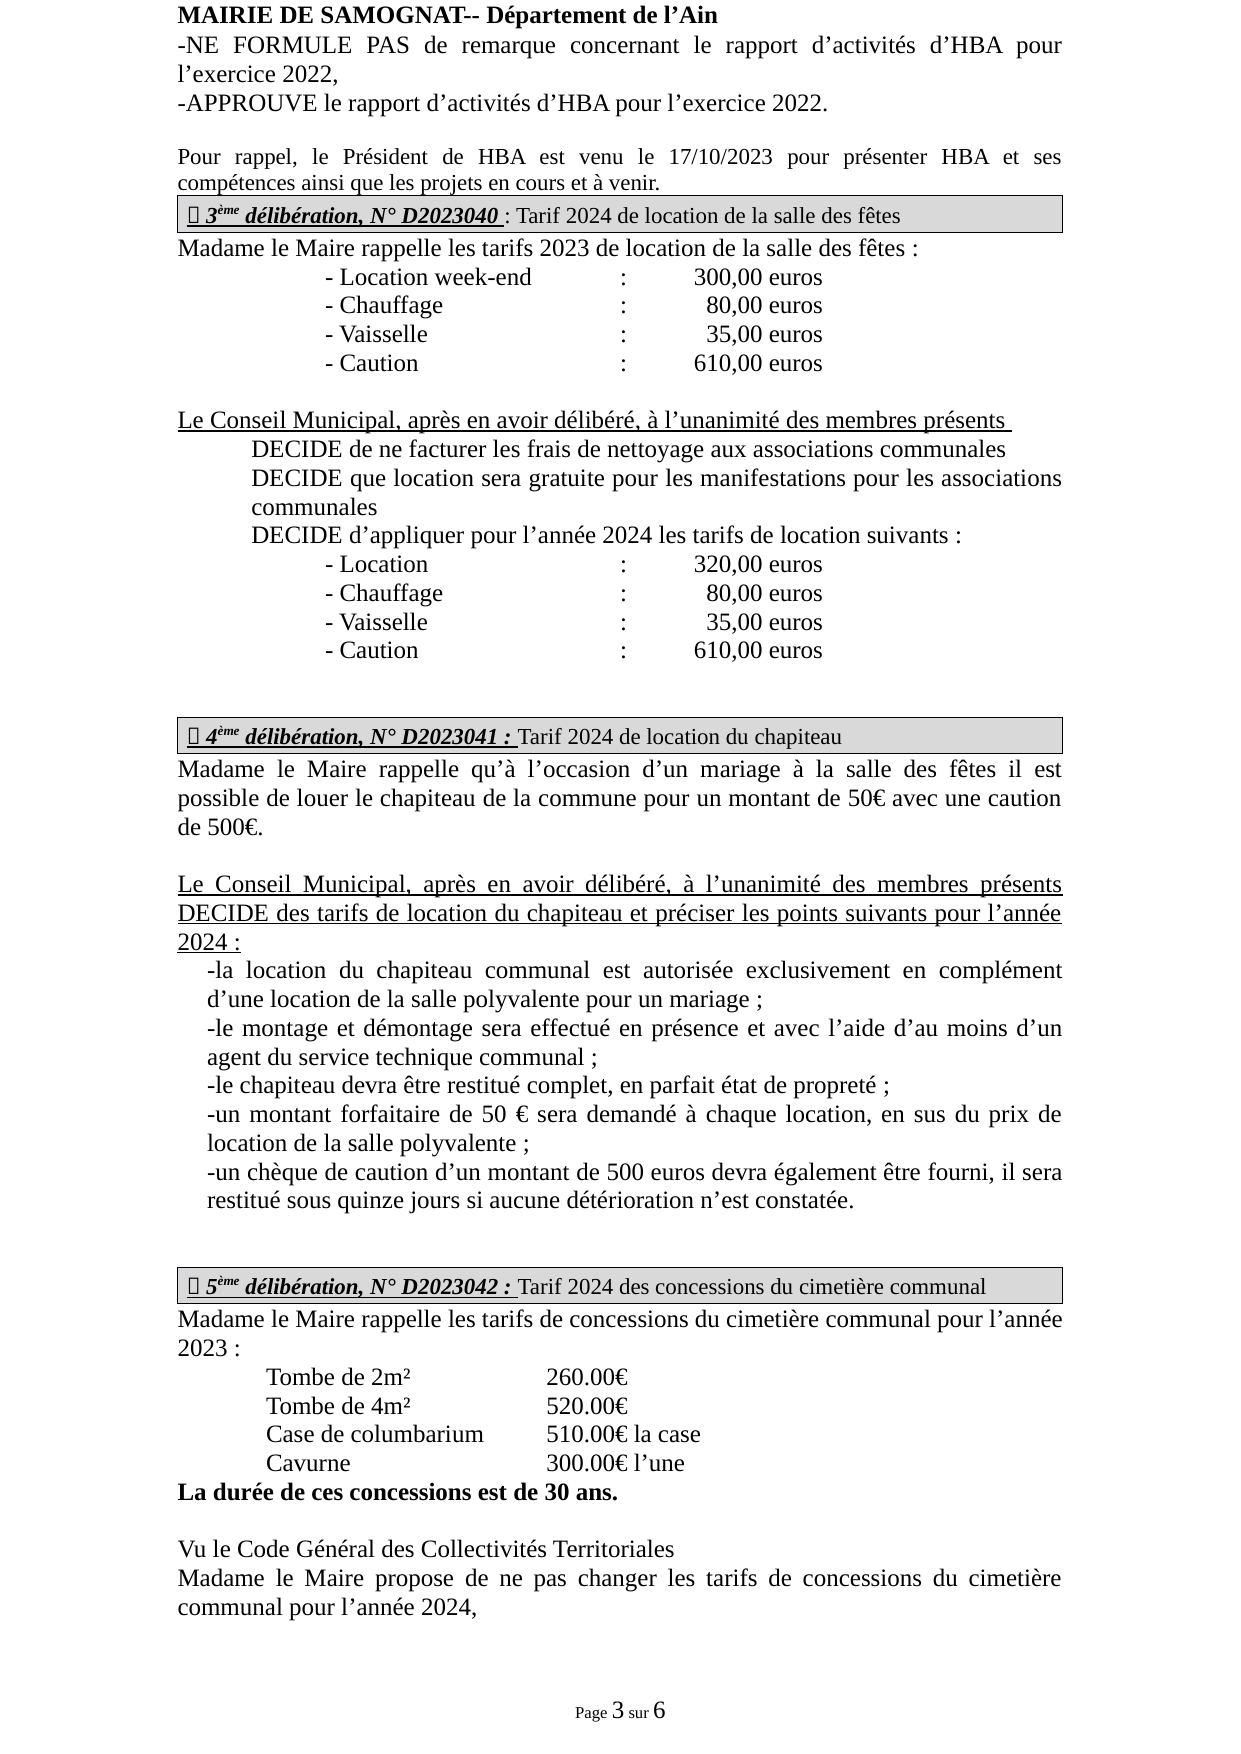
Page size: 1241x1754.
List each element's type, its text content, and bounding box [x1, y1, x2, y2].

text Le Conseil Municipal, après en avoir délibéré, à l’unanimité des membres présents [177, 405, 1063, 434]
text - Location : 320,00 euros [251, 549, 1063, 578]
text Madame le Maire rappelle les tarifs de concessions du cimetière communal pour l’année 2023 : [177, 1304, 1063, 1362]
text Vu le Code Général des Collectivités Territoriales [177, 1534, 1063, 1563]
text Cavurne 300.00€ l’une [266, 1448, 1063, 1477]
text DECIDE de ne facturer les frais de nettoyage aux associations communales [251, 434, 1063, 463]
text Madame le Maire rappelle qu’à l’occasion d’un mariage à la salle des fêtes il est possible de louer le chapiteau de la commune pour un montant de 50€ avec une caution de 500€. [177, 754, 1063, 841]
text - Chauffage : 80,00 euros [251, 290, 1063, 319]
text - Caution : 610,00 euros [251, 348, 1063, 377]
text Case de columbarium 510.00€ la case [266, 1419, 1063, 1448]
text -APPROUVE le rapport d’activités d’HBA pour l’exercice 2022. [177, 88, 1063, 116]
text - Caution : 610,00 euros [251, 635, 1063, 664]
text - Vaisselle : 35,00 euros [251, 607, 1063, 635]
text -NE FORMULE PAS de remarque concernant le rapport d’activités d’HBA pour l’exercice 2022, [177, 30, 1063, 88]
text  4ème délibération, N° D2023041 : Tarif 2024 de location du chapiteau [178, 718, 1062, 753]
text Madame le Maire propose de ne pas changer les tarifs de concessions du cimetière communal pour l’année 2024, [177, 1563, 1063, 1621]
text -un montant forfaitaire de 50 € sera demandé à chaque location, en sus du prix de location de la salle polyvalente ; [207, 1099, 1063, 1157]
text -le montage et démontage sera effectué en présence et avec l’aide d’au moins d’un agent du service technique communal ; [207, 1013, 1063, 1071]
text -un chèque de caution d’un montant de 500 euros devra également être fourni, il sera restitué sous quinze jours si aucune détérioration n’est constatée. [207, 1157, 1063, 1214]
text - Vaisselle : 35,00 euros [251, 319, 1063, 348]
text Le Conseil Municipal, après en avoir délibéré, à l’unanimité des membres présents [177, 869, 1063, 894]
text - Chauffage : 80,00 euros [251, 578, 1063, 607]
text DECIDE que location sera gratuite pour les manifestations pour les associations communales [251, 463, 1063, 520]
text  3ème délibération, N° D2023040 : Tarif 2024 de location de la salle des fêtes [178, 196, 1062, 232]
text La durée de ces concessions est de 30 ans. [177, 1477, 1063, 1506]
text Tombe de 4m² 520.00€ [266, 1391, 1063, 1419]
text  5ème délibération, N° D2023042 : Tarif 2024 des concessions du cimetière communal [178, 1268, 1062, 1303]
text Madame le Maire rappelle les tarifs 2023 de location de la salle des fêtes : [177, 233, 1063, 262]
text -le chapiteau devra être restitué complet, en parfait état de propreté ; [207, 1071, 1063, 1099]
text -la location du chapiteau communal est autorisée exclusivement en complément d’une location de la salle polyvalente pour un mariage ; [207, 956, 1063, 1013]
text Tombe de 2m² 260.00€ [266, 1362, 1063, 1391]
text DECIDE des tarifs de location du chapiteau et préciser les points suivants pour l’année 2024 : [177, 895, 1063, 956]
text - Location week-end : 300,00 euros [251, 262, 1063, 290]
text DECIDE d’appliquer pour l’année 2024 les tarifs de location suivants : [177, 520, 1063, 549]
text Pour rappel, le Président de HBA est venu le 17/10/2023 pour présenter HBA et ses compétences ainsi que les projets en cours et à venir. [177, 143, 1063, 195]
